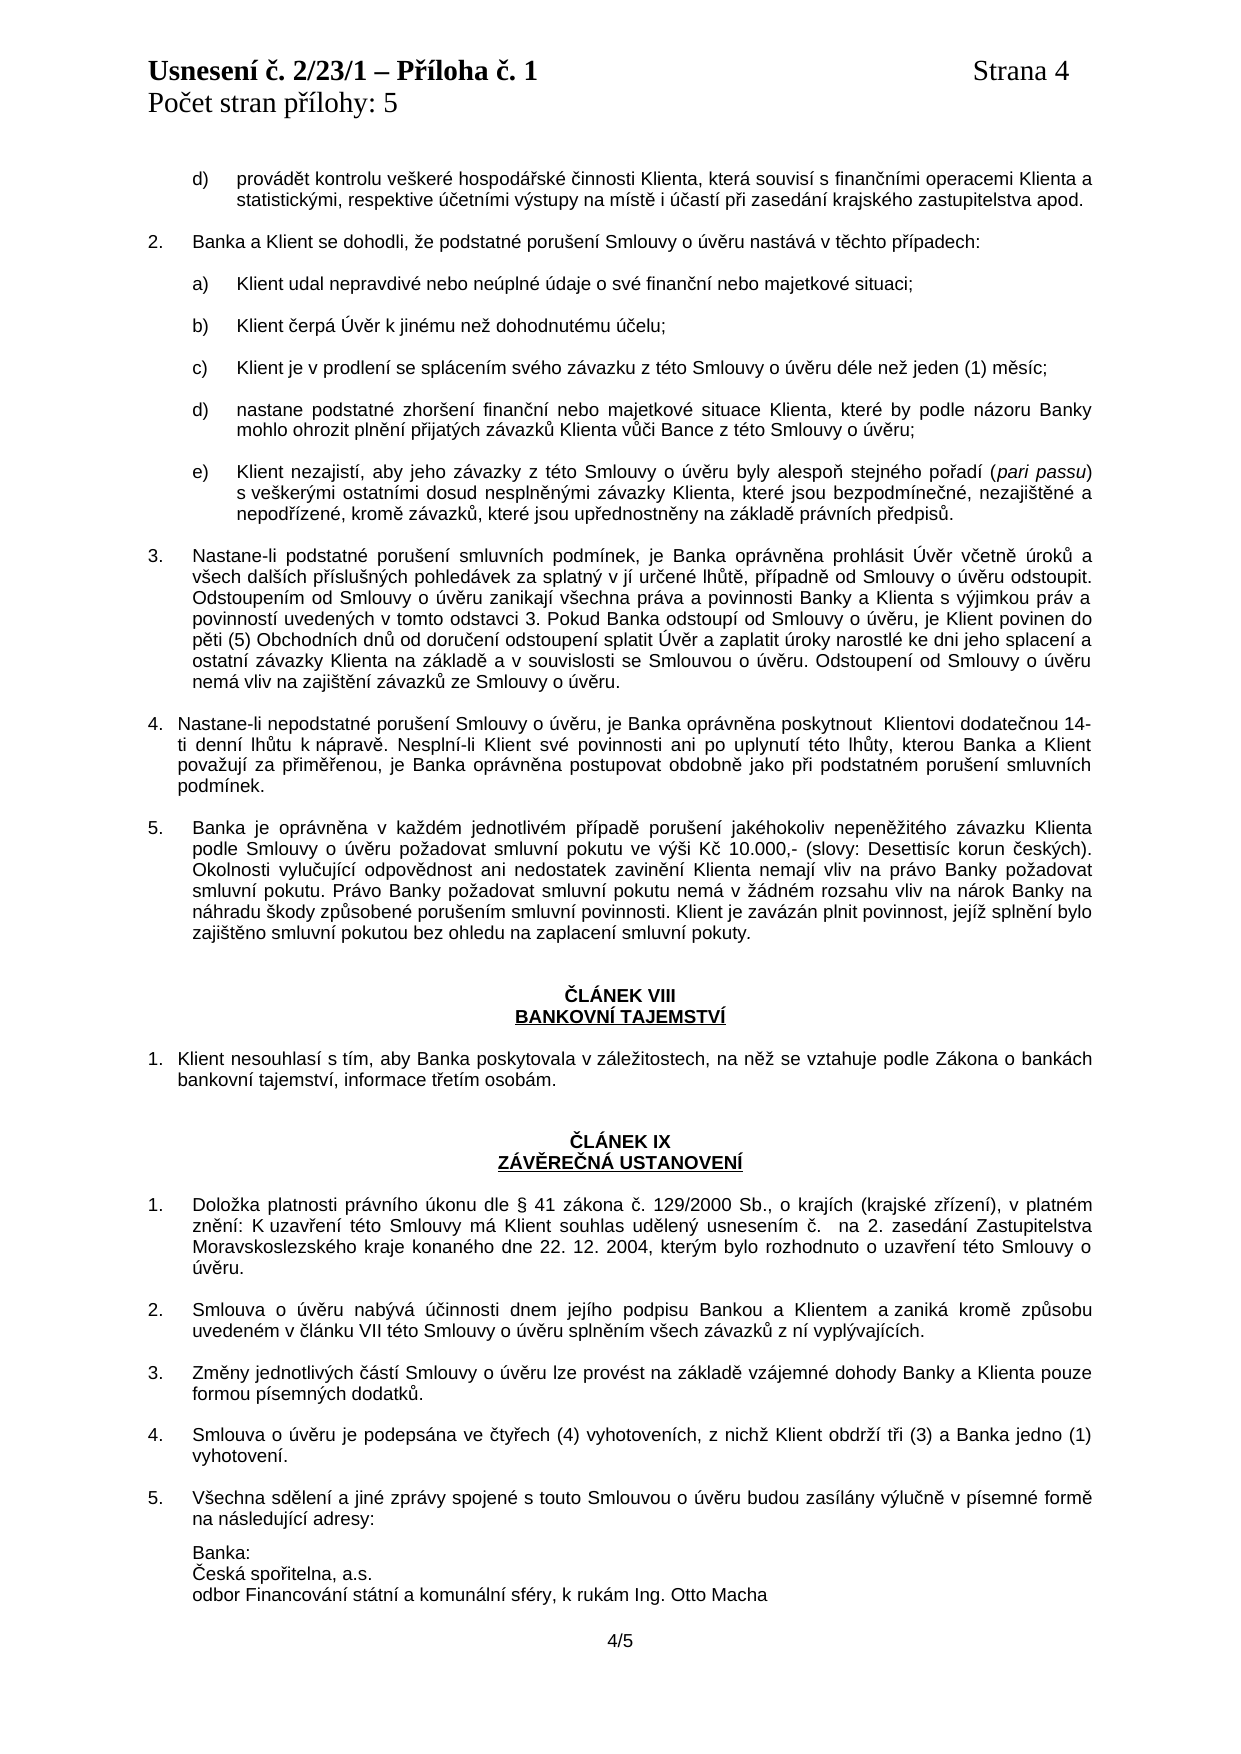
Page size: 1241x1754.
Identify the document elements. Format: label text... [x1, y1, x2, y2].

list Nastane-li nepodstatné porušení Smlouvy o úvěru, je Banka oprávněna poskytnout Klientovi dodatečnou 14-ti denní lhůtu k nápravě. Nesplní-li Klient své povinnosti ani po uplynutí této lhůty, kterou Banka a Klient považují za přiměřenou, je Banka oprávněna postupovat obdobně jako při podstatném porušení smluvních podmínek. [148, 713, 1092, 797]
list Klient nesouhlasí s tím, aby Banka poskytovala v záležitostech, na něž se vztahuje podle Zákona o bankách bankovní tajemství, informace třetím osobám. [148, 1048, 1092, 1090]
text c) Klient je v prodlení se splácením svého závazku z této Smlouvy o úvěru déle než jeden (1) měsíc; [192, 357, 1092, 378]
text Banka: [148, 1542, 1092, 1563]
text 5. Všechna sdělení a jiné zprávy spojené s touto Smlouvou o úvěru budou zasílány výlučně v písemné formě na následující adresy: [148, 1488, 1092, 1529]
text 4. Smlouva o úvěru je podepsána ve čtyřech (4) vyhotoveních, z nichž Klient obdrží tři (3) a Banka jedno (1) vyhotovení. [148, 1425, 1092, 1467]
subtitle BANKOVNÍ TAJEMSTVÍ [148, 1006, 1092, 1027]
text 2. Banka a Klient se dohodli, že podstatné porušení Smlouvy o úvěru nastává v těchto případech: [148, 231, 1092, 252]
text e) Klient nezajistí, aby jeho závazky z této Smlouvy o úvěru byly alespoň stejného pořadí (pari passu) s veškerými ostatními dosud nesplněnými závazky Klienta, které jsou bezpodmínečné, nezajištěné a nepodřízené, kromě závazků, které jsou upřednostněny na základě právních předpisů. [192, 462, 1092, 524]
text odbor Financování státní a komunální sféry, k rukám Ing. Otto Macha [192, 1584, 1092, 1605]
text a) Klient udal nepravdivé nebo neúplné údaje o své finanční nebo majetkové situaci; [192, 273, 1092, 294]
text 3. Nastane-li podstatné porušení smluvních podmínek, je Banka oprávněna prohlásit Úvěr včetně úroků a všech dalších příslušných pohledávek za splatný v jí určené lhůtě, případně od Smlouvy o úvěru odstoupit. Odstoupením od Smlouvy o úvěru zanikají všechna práva a povinnosti Banky a Klienta s výjimkou práv a povinností uvedených v tomto odstavci 3. Pokud Banka odstoupí od Smlouvy o úvěru, je Klient povinen do pěti (5) Obchodních dnů od doručení odstoupení splatit Úvěr a zaplatit úroky narostlé ke dni jeho splacení a ostatní závazky Klienta na základě a v souvislosti se Smlouvou o úvěru. Odstoupení od Smlouvy o úvěru nemá vliv na zajištění závazků ze Smlouvy o úvěru. [148, 546, 1092, 692]
text 5. Banka je oprávněna v každém jednotlivém případě porušení jakéhokoliv nepeněžitého závazku Klienta podle Smlouvy o úvěru požadovat smluvní pokutu ve výši Kč 10.000,- (slovy: Desettisíc korun českých). Okolnosti vylučující odpovědnost ani nedostatek zavinění Klienta nemají vliv na právo Banky požadovat smluvní pokutu. Právo Banky požadovat smluvní pokutu nemá v žádném rozsahu vliv na nárok Banky na náhradu škody způsobené porušením smluvní povinnosti. Klient je zavázán plnit povinnost, jejíž splnění bylo zajištěno smluvní pokutou bez ohledu na zaplacení smluvní pokuty. [148, 818, 1092, 943]
text Česká spořitelna, a.s. [148, 1563, 1092, 1584]
text 3. Změny jednotlivých částí Smlouvy o úvěru lze provést na základě vzájemné dohody Banky a Klienta pouze formou písemných dodatků. [148, 1362, 1092, 1404]
text ČLÁNEK VIII [148, 985, 1092, 1006]
text d) nastane podstatné zhoršení finanční nebo majetkové situace Klienta, které by podle názoru Banky mohlo ohrozit plnění přijatých závazků Klienta vůči Bance z této Smlouvy o úvěru; [192, 399, 1092, 441]
text b) Klient čerpá Úvěr k jinému než dohodnutému účelu; [192, 315, 1092, 336]
text 1. Doložka platnosti právního úkonu dle § 41 zákona č. 129/2000 Sb., o krajích (krajské zřízení), v platném znění: K uzavření této Smlouvy má Klient souhlas udělený usnesením č. na 2. zasedání Zastupitelstva Moravskoslezského kraje konaného dne 22. 12. 2004, kterým bylo rozhodnuto o uzavření této Smlouvy o úvěru. [148, 1194, 1092, 1278]
text 2. Smlouva o úvěru nabývá účinnosti dnem jejího podpisu Bankou a Klientem a zaniká kromě způsobu uvedeném v článku VII této Smlouvy o úvěru splněním všech závazků z ní vyplývajících. [148, 1299, 1092, 1341]
subtitle ZÁVĚREČNÁ USTANOVENÍ [148, 1153, 1092, 1174]
text d) provádět kontrolu veškeré hospodářské činnosti Klienta, která souvisí s finančními operacemi Klienta a statistickými, respektive účetními výstupy na místě i účastí při zasedání krajského zastupitelstva apod. [192, 169, 1092, 211]
text ČLÁNEK IX [148, 1132, 1092, 1153]
